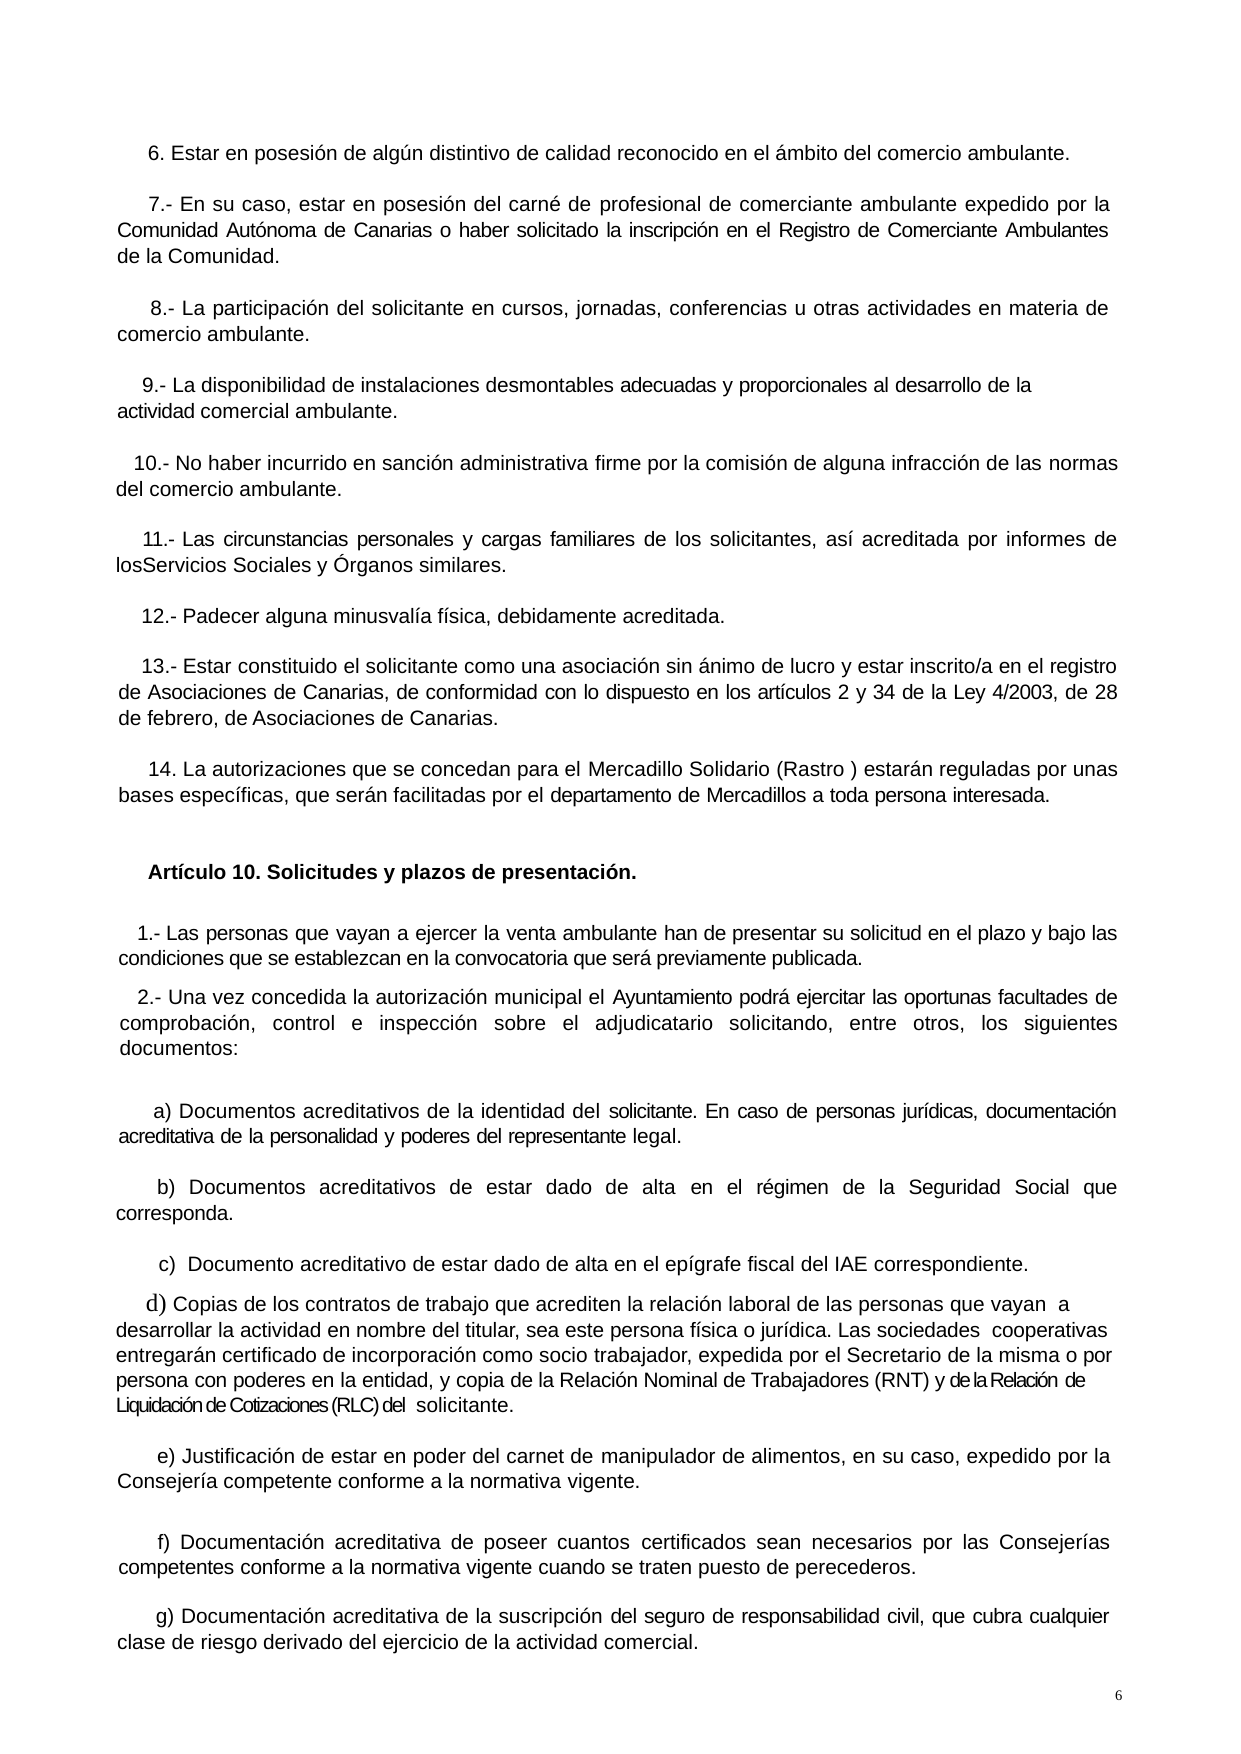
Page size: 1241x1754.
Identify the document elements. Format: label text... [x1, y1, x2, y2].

list 9.- La disponibilidad de instalaciones desmontables adecuadas y proporcionales al desarrollo de la actividad comercial ambulante. [117, 373, 1110, 423]
list 14. La autorizaciones que se concedan para el Mercadillo Solidario (Rastro ) estarán reguladas por unas bases específicas, que serán facilitadas por el departamento de Mercadillos a toda persona interesada. [118, 757, 1118, 806]
text 1.- Las personas que vayan a ejercer la venta ambulante han de presentar su solicitud en el plazo y bajo las condiciones que se establezcan en la convocatoria que será previamente publicada. [118, 920, 1118, 970]
list a) Documentos acreditativos de la identidad del solicitante. En caso de personas jurídicas, documentación acreditativa de la personalidad y poderes del representante legal. [118, 1098, 1118, 1148]
list 12.- Padecer alguna minusvalía física, debidamente acreditada. [130, 603, 1118, 627]
list b) Documentos acreditativos de estar dado de alta en el régimen de la Seguridad Social que corresponda. [116, 1175, 1118, 1225]
list 8.- La participación del solicitante en cursos, jornadas, conferencias u otras actividades en materia de comercio ambulante. [117, 296, 1110, 345]
list f) Documentación acreditativa de poseer cuantos certificados sean necesarios por las Consejerías competentes conforme a la normativa vigente cuando se traten puesto de perecederos. [118, 1530, 1111, 1579]
list e) Justificación de estar en poder del carnet de manipulador de alimentos, en su caso, expedido por la Consejería competente conforme a la normativa vigente. [117, 1443, 1111, 1492]
list 11.- Las circunstancias personales y cargas familiares de los solicitantes, así acreditada por informes de losServicios Sociales y Órganos similares. [116, 527, 1118, 577]
text Artículo 10. Solicitudes y plazos de presentación. [148, 860, 1122, 884]
list 13.- Estar constituido el solicitante como una asociación sin ánimo de lucro y estar inscrito/a en el registro de Asociaciones de Canarias, de conformidad con lo dispuesto en los artículos 2 y 34 de la Ley 4/2003, de 28 de febrero, de Asociaciones de Canarias. [118, 654, 1118, 730]
text 2.- Una vez concedida la autorización municipal el Ayuntamiento podrá ejercitar las oportunas facultades de comprobación, control e inspección sobre el adjudicatario solicitando, entre otros, los siguientes documentos: [119, 984, 1118, 1060]
list 6. Estar en posesión de algún distintivo de calidad reconocido en el ámbito del comercio ambulante. [130, 141, 1110, 165]
list 10.- No haber incurrido en sanción administrativa firme por la comisión de alguna infracción de las normas del comercio ambulante. [116, 451, 1118, 500]
list g) Documentación acreditativa de la suscripción del seguro de responsabilidad civil, que cubra cualquier clase de riesgo derivado del ejercicio de la actividad comercial. [117, 1604, 1111, 1653]
text c) Documento acreditativo de estar dado de alta en el epígrafe fiscal del IAE correspondiente. [118, 1252, 1122, 1276]
list d) Copias de los contratos de trabajo que acrediten la relación laboral de las personas que vayan a desarrollar la actividad en nombre del titular, sea este persona física o jurídica. Las sociedades cooperativas entregarán certificado de incorporación como socio trabajador, expedida por el Secretario de la misma o por persona con poderes en la entidad, y copia de la Relación Nominal de Trabajadores (RNT) y de la Relación de Liquidación de Cotizaciones (RLC) del solicitante. [114, 1288, 1126, 1417]
list 7.- En su caso, estar en posesión del carné de profesional de comerciante ambulante expedido por la Comunidad Autónoma de Canarias o haber solicitado la inscripción en el Registro de Comerciante Ambulantes de la Comunidad. [117, 192, 1110, 268]
